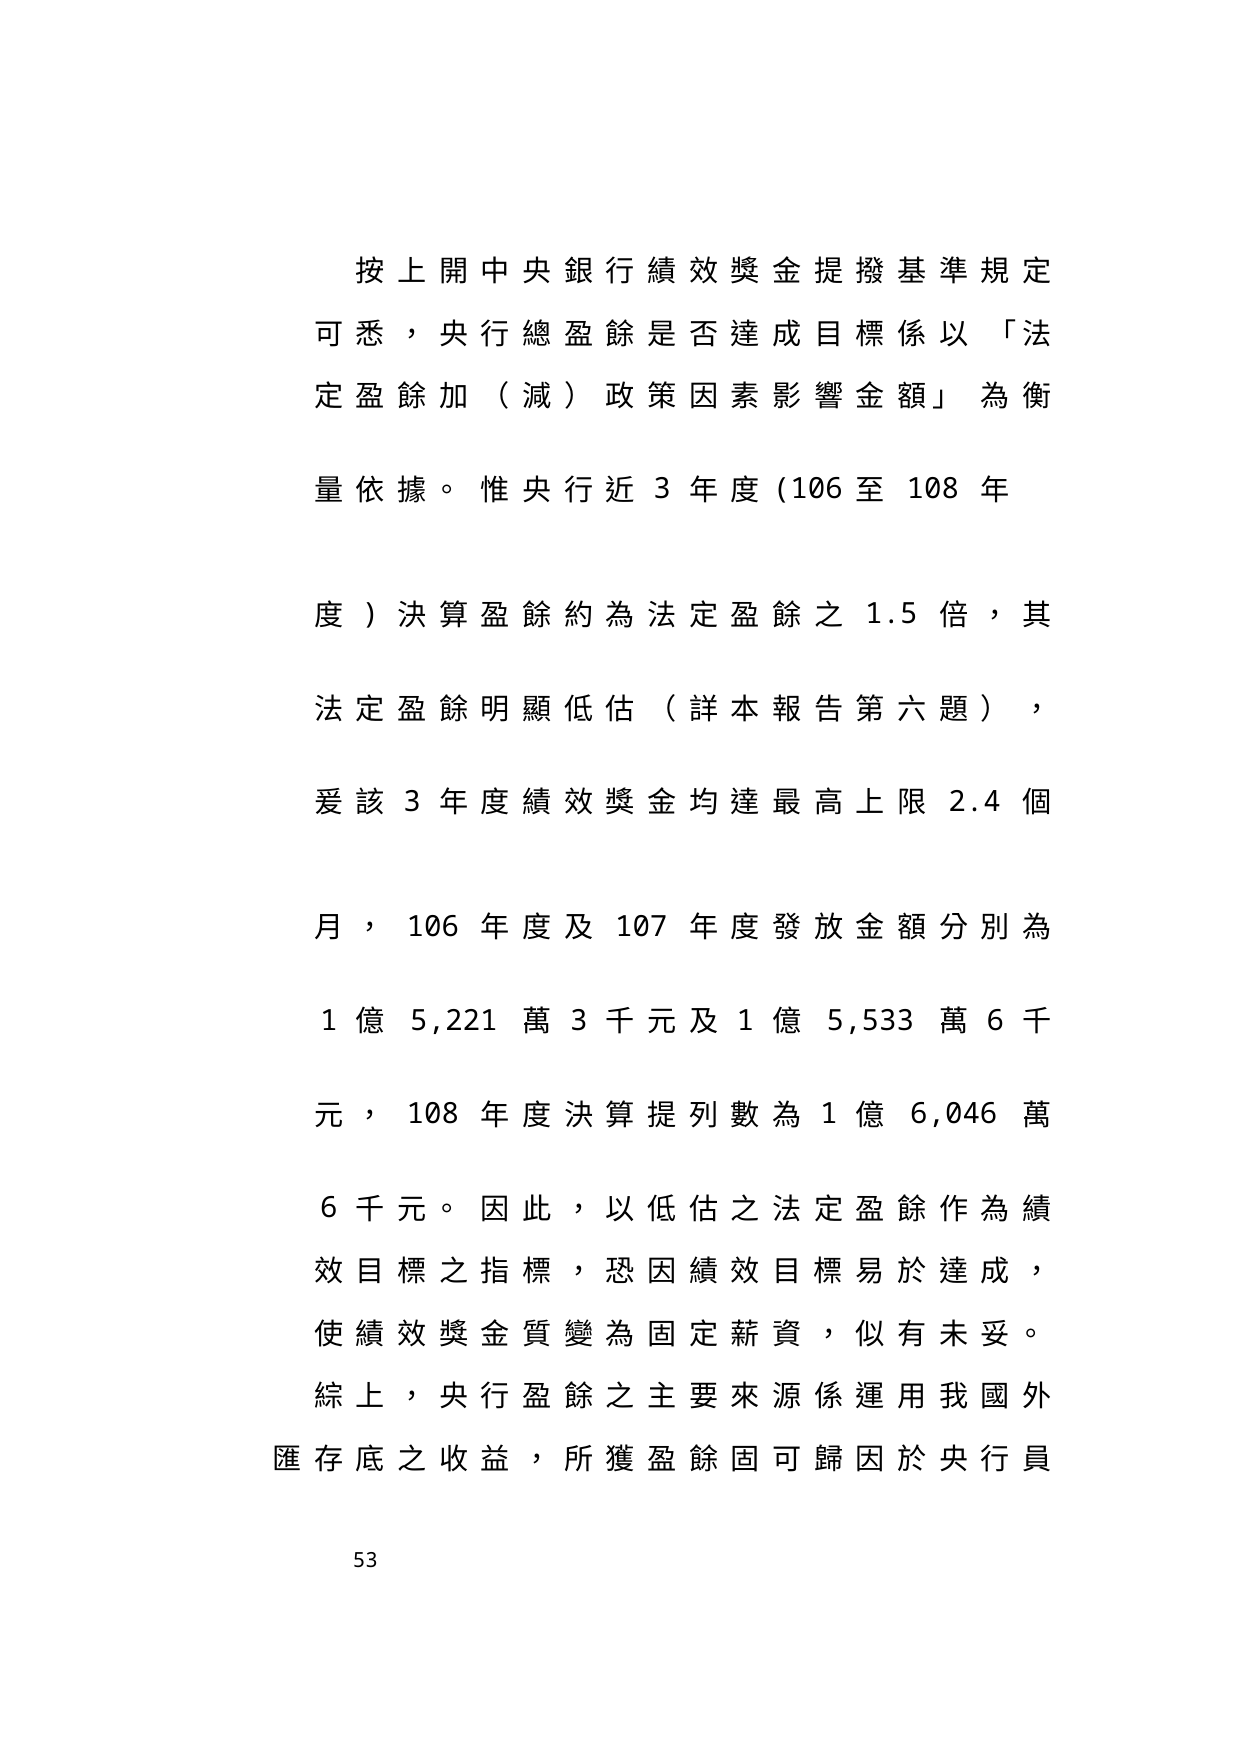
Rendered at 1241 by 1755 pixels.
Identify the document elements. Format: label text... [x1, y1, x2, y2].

text 綜上，央行盈餘之主要來源係運用我國外匯存底之收益，所獲盈餘固可歸因於央行員 [242, 1352, 1058, 1477]
text 按上開中央銀行績效獎金提撥基準規定可悉，央行總盈餘是否達成目標係以「法定盈餘加（減）政策因素影響金額」為衡量依據。惟央行近3年度(106至108年度)決算盈餘約為法定盈餘之1.5倍，其法定盈餘明顯低估（詳本報告第六題），爰該3年度績效獎金均達最高上限2.4個月，106年度及107年度發放金額分別為1億5,221萬3千元及1億5,533萬6千元，108年度決算提列數為1億6,046萬6千元。因此，以低估之法定盈餘作為績效目標之指標，恐因績效目標易於達成，使績效獎金質變為固定薪資，似有未妥。 [271, 227, 1058, 1352]
